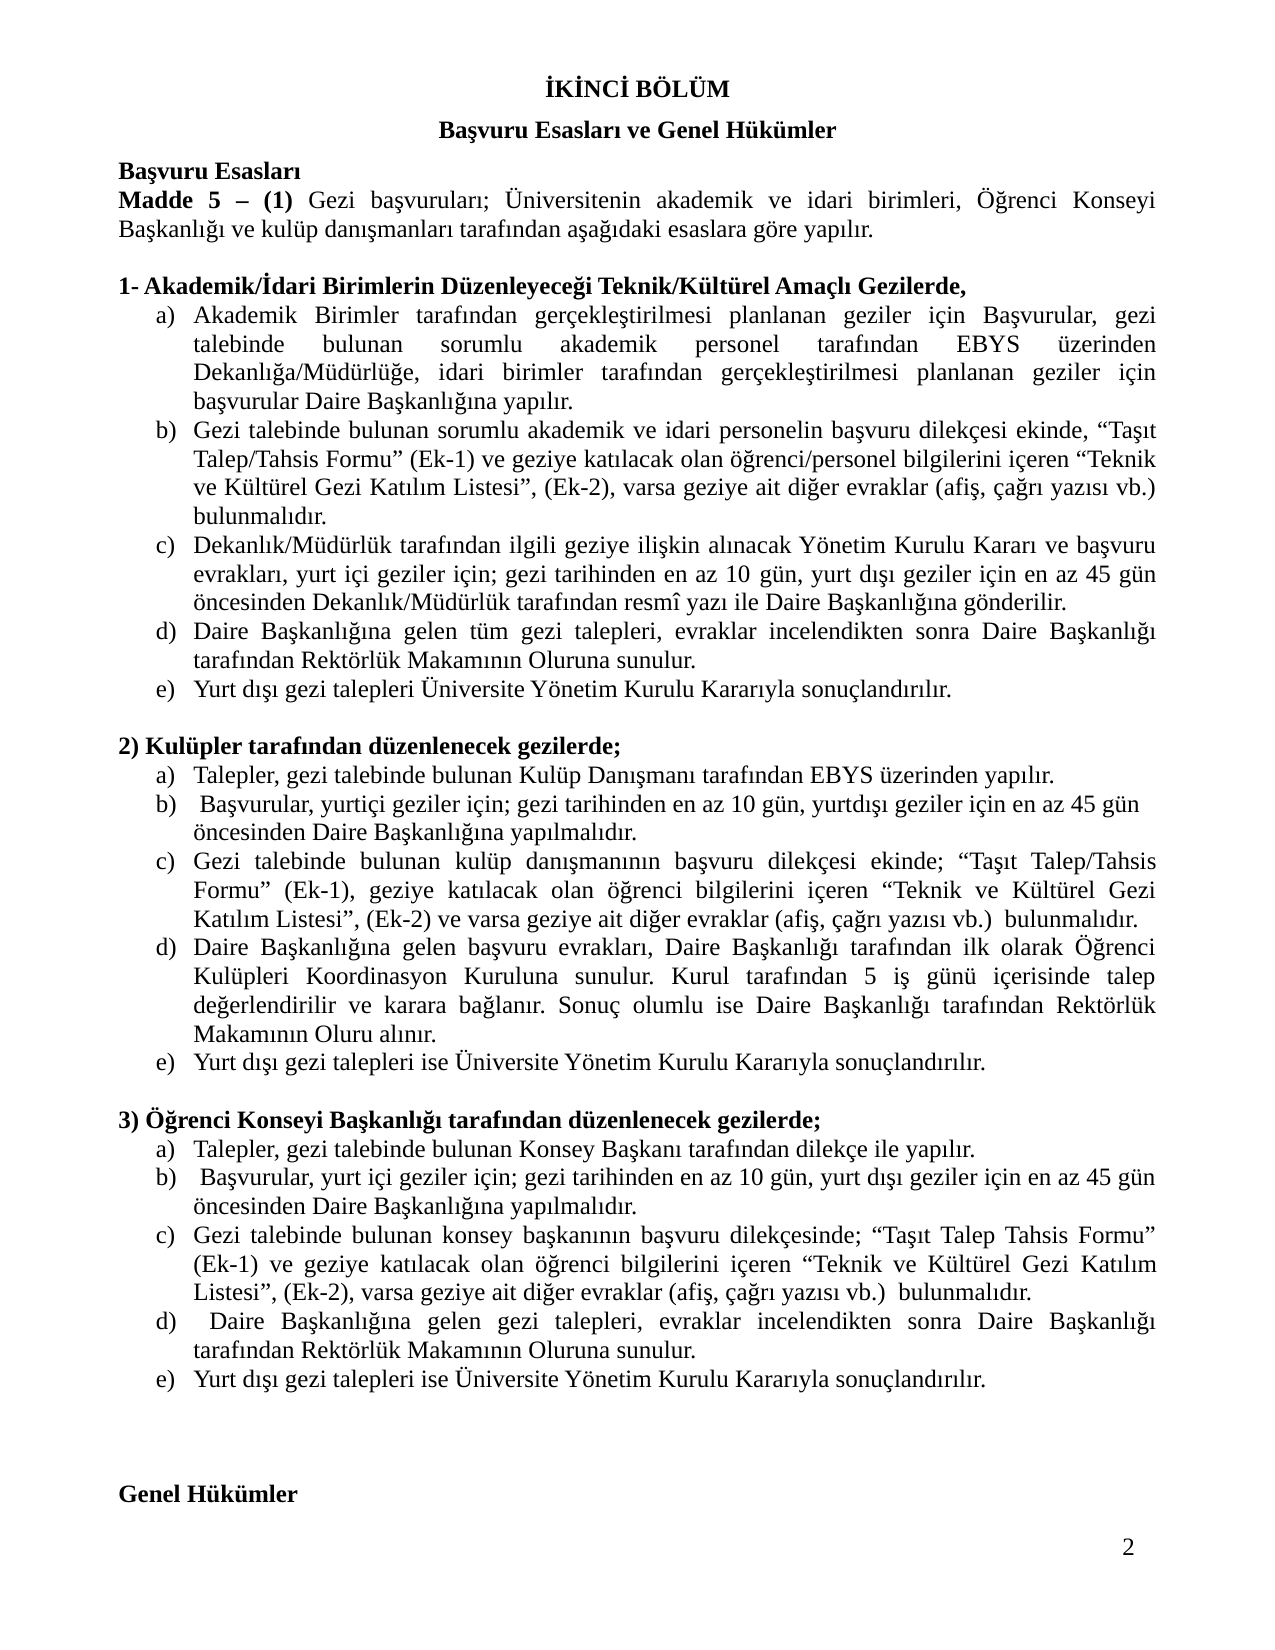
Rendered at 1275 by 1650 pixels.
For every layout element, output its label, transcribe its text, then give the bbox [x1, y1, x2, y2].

list Daire Başkanlığına gelen tüm gezi talepleri, evraklar incelendikten sonra Daire Başkanlığı tarafından Rektörlük Makamının Oluruna sunulur. [156, 616, 1157, 674]
list Daire Başkanlığına gelen gezi talepleri, evraklar incelendikten sonra Daire Başkanlığı tarafından Rektörlük Makamının Oluruna sunulur. [156, 1306, 1157, 1364]
text Genel Hükümler [118, 1479, 1157, 1507]
list Başvurular, yurtiçi geziler için; gezi tarihinden en az 10 gün, yurtdışı geziler için en az 45 gün öncesinden Daire Başkanlığına yapılmalıdır. [156, 789, 1157, 846]
list Talepler, gezi talebinde bulunan Kulüp Danışmanı tarafından EBYS üzerinden yapılır. [156, 760, 1157, 789]
list Akademik Birimler tarafından gerçekleştirilmesi planlanan geziler için Başvurular, gezi talebinde bulunan sorumlu akademik personel tarafından EBYS üzerinden Dekanlığa/Müdürlüğe, idari birimler tarafından gerçekleştirilmesi planlanan geziler için başvurular Daire Başkanlığına yapılır. [156, 300, 1157, 415]
text 1- Akademik/İdari Birimlerin Düzenleyeceği Teknik/Kültürel Amaçlı Gezilerde, [118, 271, 1157, 300]
list Talepler, gezi talebinde bulunan Konsey Başkanı tarafından dilekçe ile yapılır. [156, 1134, 1157, 1162]
text 2) Kulüpler tarafından düzenlenecek gezilerde; [118, 731, 1157, 760]
list Yurt dışı gezi talepleri ise Üniversite Yönetim Kurulu Kararıyla sonuçlandırılır. [156, 1047, 1157, 1076]
list Gezi talebinde bulunan konsey başkanının başvuru dilekçesinde; “Taşıt Talep Tahsis Formu” (Ek-1) ve geziye katılacak olan öğrenci bilgilerini içeren “Teknik ve Kültürel Gezi Katılım Listesi”, (Ek-2), varsa geziye ait diğer evraklar (afiş, çağrı yazısı vb.) bulunmalıdır. [156, 1220, 1157, 1306]
text Başvuru Esasları [118, 156, 1157, 185]
text İKİNCİ BÖLÜM [118, 74, 1157, 102]
list Gezi talebinde bulunan sorumlu akademik ve idari personelin başvuru dilekçesi ekinde, “Taşıt Talep/Tahsis Formu” (Ek-1) ve geziye katılacak olan öğrenci/personel bilgilerini içeren “Teknik ve Kültürel Gezi Katılım Listesi”, (Ek-2), varsa geziye ait diğer evraklar (afiş, çağrı yazısı vb.) bulunmalıdır. [156, 415, 1157, 530]
list Yurt dışı gezi talepleri Üniversite Yönetim Kurulu Kararıyla sonuçlandırılır. [156, 674, 1157, 702]
list Başvurular, yurt içi geziler için; gezi tarihinden en az 10 gün, yurt dışı geziler için en az 45 gün öncesinden Daire Başkanlığına yapılmalıdır. [156, 1162, 1157, 1220]
text 3) Öğrenci Konseyi Başkanlığı tarafından düzenlenecek gezilerde; [118, 1105, 1157, 1134]
list Daire Başkanlığına gelen başvuru evrakları, Daire Başkanlığı tarafından ilk olarak Öğrenci Kulüpleri Koordinasyon Kuruluna sunulur. Kurul tarafından 5 iş günü içerisinde talep değerlendirilir ve karara bağlanır. Sonuç olumlu ise Daire Başkanlığı tarafından Rektörlük Makamının Oluru alınır. [156, 932, 1157, 1047]
list Yurt dışı gezi talepleri ise Üniversite Yönetim Kurulu Kararıyla sonuçlandırılır. [156, 1364, 1157, 1392]
text Başvuru Esasları ve Genel Hükümler [118, 115, 1157, 144]
list Dekanlık/Müdürlük tarafından ilgili geziye ilişkin alınacak Yönetim Kurulu Kararı ve başvuru evrakları, yurt içi geziler için; gezi tarihinden en az 10 gün, yurt dışı geziler için en az 45 gün öncesinden Dekanlık/Müdürlük tarafından resmî yazı ile Daire Başkanlığına gönderilir. [156, 530, 1157, 616]
text Madde 5 – (1) Gezi başvuruları; Üniversitenin akademik ve idari birimleri, Öğrenci Konseyi Başkanlığı ve kulüp danışmanları tarafından aşağıdaki esaslara göre yapılır. [118, 185, 1157, 242]
list Gezi talebinde bulunan kulüp danışmanının başvuru dilekçesi ekinde; “Taşıt Talep/Tahsis Formu” (Ek-1), geziye katılacak olan öğrenci bilgilerini içeren “Teknik ve Kültürel Gezi Katılım Listesi”, (Ek-2) ve varsa geziye ait diğer evraklar (afiş, çağrı yazısı vb.) bulunmalıdır. [156, 846, 1157, 932]
